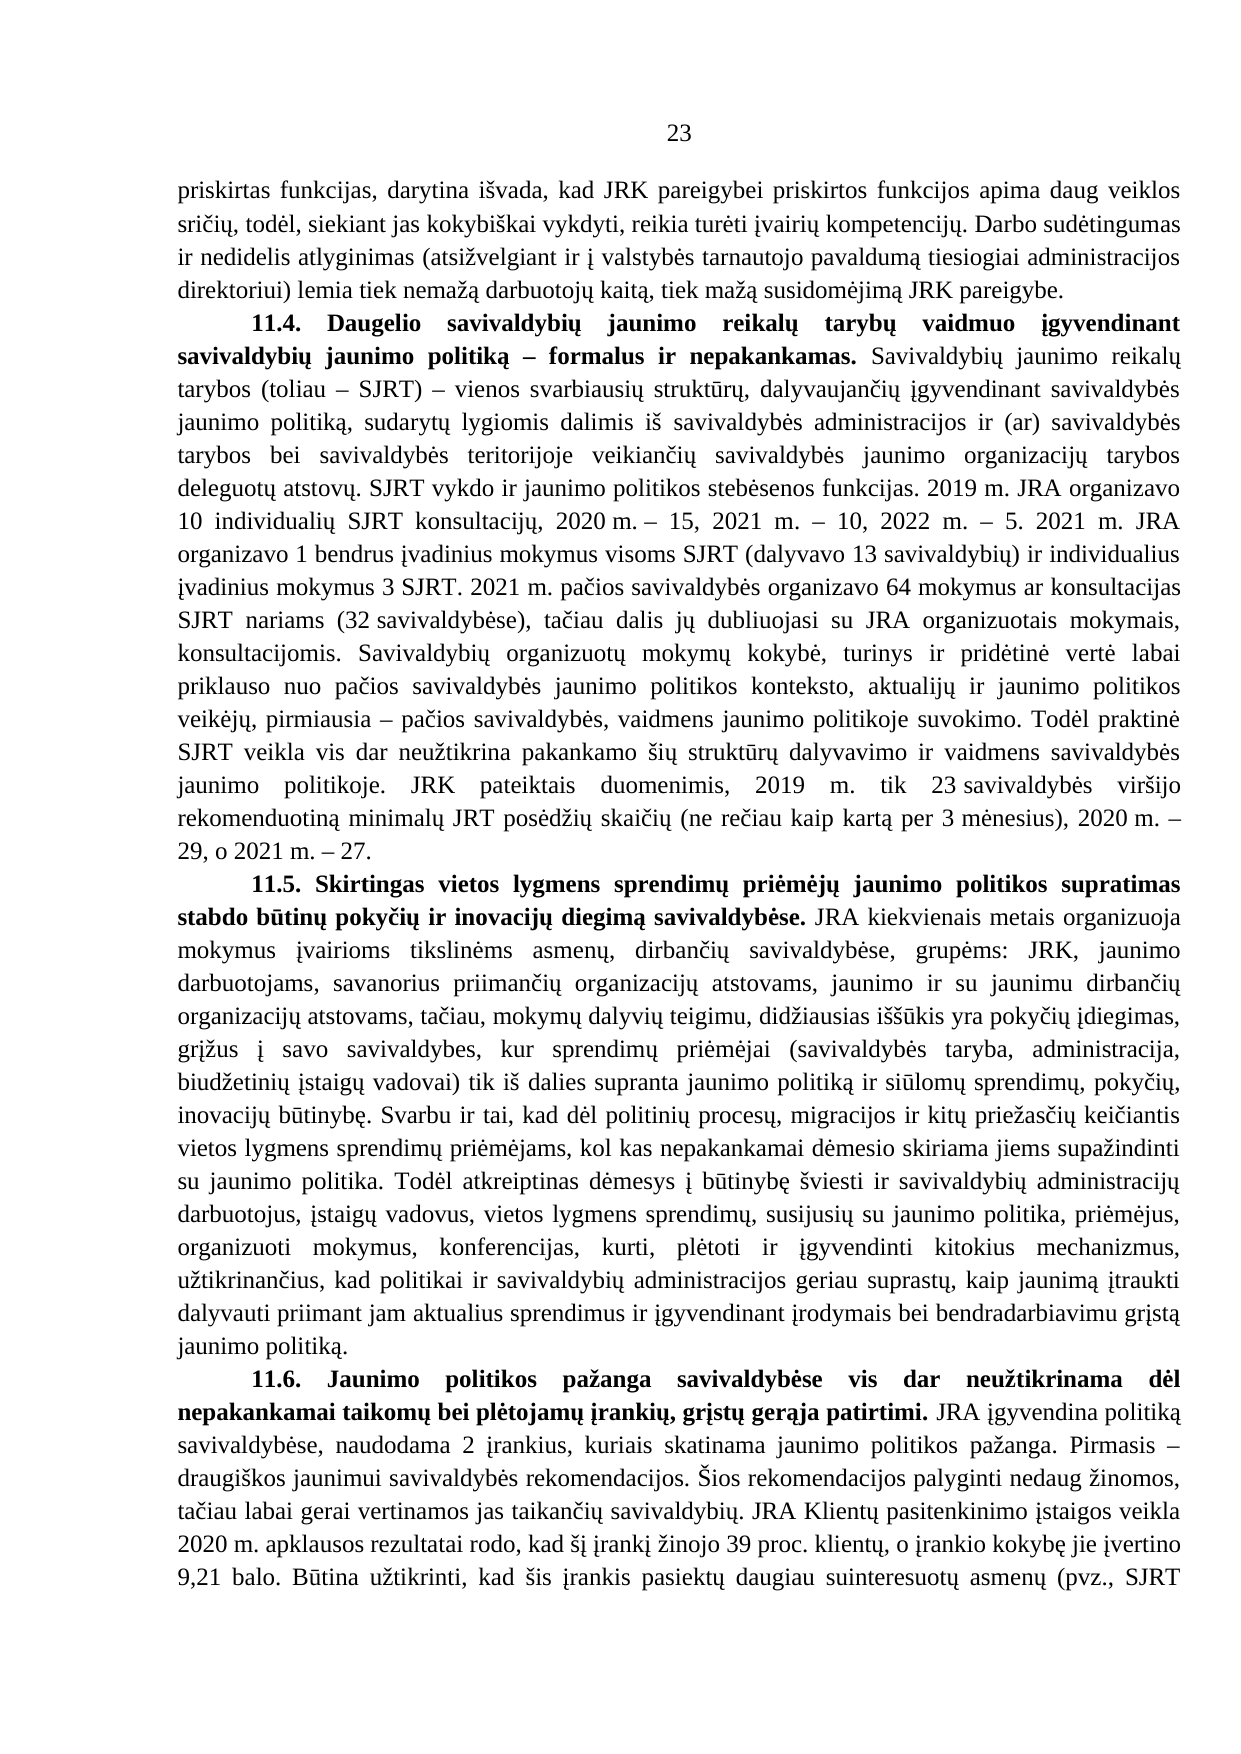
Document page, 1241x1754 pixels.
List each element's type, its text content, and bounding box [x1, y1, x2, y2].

text 11.4. Daugelio savivaldybių jaunimo reikalų tarybų vaidmuo įgyvendinant savivaldybių jaunimo politiką – formalus ir nepakankamas. Savivaldybių jaunimo reikalų tarybos (toliau – SJRT) – vienos svarbiausių struktūrų, dalyvaujančių įgyvendinant savivaldybės jaunimo politiką, sudarytų lygiomis dalimis iš savivaldybės administracijos ir (ar) savivaldybės tarybos bei savivaldybės teritorijoje veikiančių savivaldybės jaunimo organizacijų tarybos deleguotų atstovų. SJRT vykdo ir jaunimo politikos stebėsenos funkcijas. 2019 m. JRA organizavo 10 individualių SJRT konsultacijų, 2020 m. – 15, 2021 m. – 10, 2022 m. – 5. 2021 m. JRA organizavo 1 bendrus įvadinius mokymus visoms SJRT (dalyvavo 13 savivaldybių) ir individualius įvadinius mokymus 3 SJRT. 2021 m. pačios savivaldybės organizavo 64 mokymus ar konsultacijas SJRT nariams (32 savivaldybėse), tačiau dalis jų dubliuojasi su JRA organizuotais mokymais, konsultacijomis. Savivaldybių organizuotų mokymų kokybė, turinys ir pridėtinė vertė labai priklauso nuo pačios savivaldybės jaunimo politikos konteksto, aktualijų ir jaunimo politikos veikėjų, pirmiausia – pačios savivaldybės, vaidmens jaunimo politikoje suvokimo. Todėl praktinė SJRT veikla vis dar neužtikrina pakankamo šių struktūrų dalyvavimo ir vaidmens savivaldybės jaunimo politikoje. JRK pateiktais duomenimis, 2019 m. tik 23 savivaldybės viršijo rekomenduotiną minimalų JRT posėdžių skaičių (ne rečiau kaip kartą per 3 mėnesius), 2020 m. – 29, o 2021 m. – 27. [177, 308, 1181, 865]
text 11.6. Jaunimo politikos pažanga savivaldybėse vis dar neužtikrinama dėl nepakankamai taikomų bei plėtojamų įrankių, grįstų gerąja patirtimi. JRA įgyvendina politiką savivaldybėse, naudodama 2 įrankius, kuriais skatinama jaunimo politikos pažanga. Pirmasis – draugiškos jaunimui savivaldybės rekomendacijos. Šios rekomendacijos palyginti nedaug žinomos, tačiau labai gerai vertinamos jas taikančių savivaldybių. JRA Klientų pasitenkinimo įstaigos veikla 2020 m. apklausos rezultatai rodo, kad šį įrankį žinojo 39 proc. klientų, o įrankio kokybę jie įvertino 9,21 balo. Būtina užtikrinti, kad šis įrankis pasiektų daugiau suinteresuotų asmenų (pvz., SJRT [177, 1364, 1181, 1591]
text priskirtas funkcijas, darytina išvada, kad JRK pareigybei priskirtos funkcijos apima daug veiklos sričių, todėl, siekiant jas kokybiškai vykdyti, reikia turėti įvairių kompetencijų. Darbo sudėtingumas ir nedidelis atlyginimas (atsižvelgiant ir į valstybės tarnautojo pavaldumą tiesiogiai administracijos direktoriui) lemia tiek nemažą darbuotojų kaitą, tiek mažą susidomėjimą JRK pareigybe. [177, 176, 1181, 303]
text 11.5. Skirtingas vietos lygmens sprendimų priėmėjų jaunimo politikos supratimas stabdo būtinų pokyčių ir inovacijų diegimą savivaldybėse. JRA kiekvienais metais organizuoja mokymus įvairioms tikslinėms asmenų, dirbančių savivaldybėse, grupėms: JRK, jaunimo darbuotojams, savanorius priimančių organizacijų atstovams, jaunimo ir su jaunimu dirbančių organizacijų atstovams, tačiau, mokymų dalyvių teigimu, didžiausias iššūkis yra pokyčių įdiegimas, grįžus į savo savivaldybes, kur sprendimų priėmėjai (savivaldybės taryba, administracija, biudžetinių įstaigų vadovai) tik iš dalies supranta jaunimo politiką ir siūlomų sprendimų, pokyčių, inovacijų būtinybę. Svarbu ir tai, kad dėl politinių procesų, migracijos ir kitų priežasčių keičiantis vietos lygmens sprendimų priėmėjams, kol kas nepakankamai dėmesio skiriama jiems supažindinti su jaunimo politika. Todėl atkreiptinas dėmesys į būtinybę šviesti ir savivaldybių administracijų darbuotojus, įstaigų vadovus, vietos lygmens sprendimų, susijusių su jaunimo politika, priėmėjus, organizuoti mokymus, konferencijas, kurti, plėtoti ir įgyvendinti kitokius mechanizmus, užtikrinančius, kad politikai ir savivaldybių administracijos geriau suprastų, kaip jaunimą įtraukti dalyvauti priimant jam aktualius sprendimus ir įgyvendinant įrodymais bei bendradarbiavimu grįstą jaunimo politiką. [177, 869, 1181, 1360]
